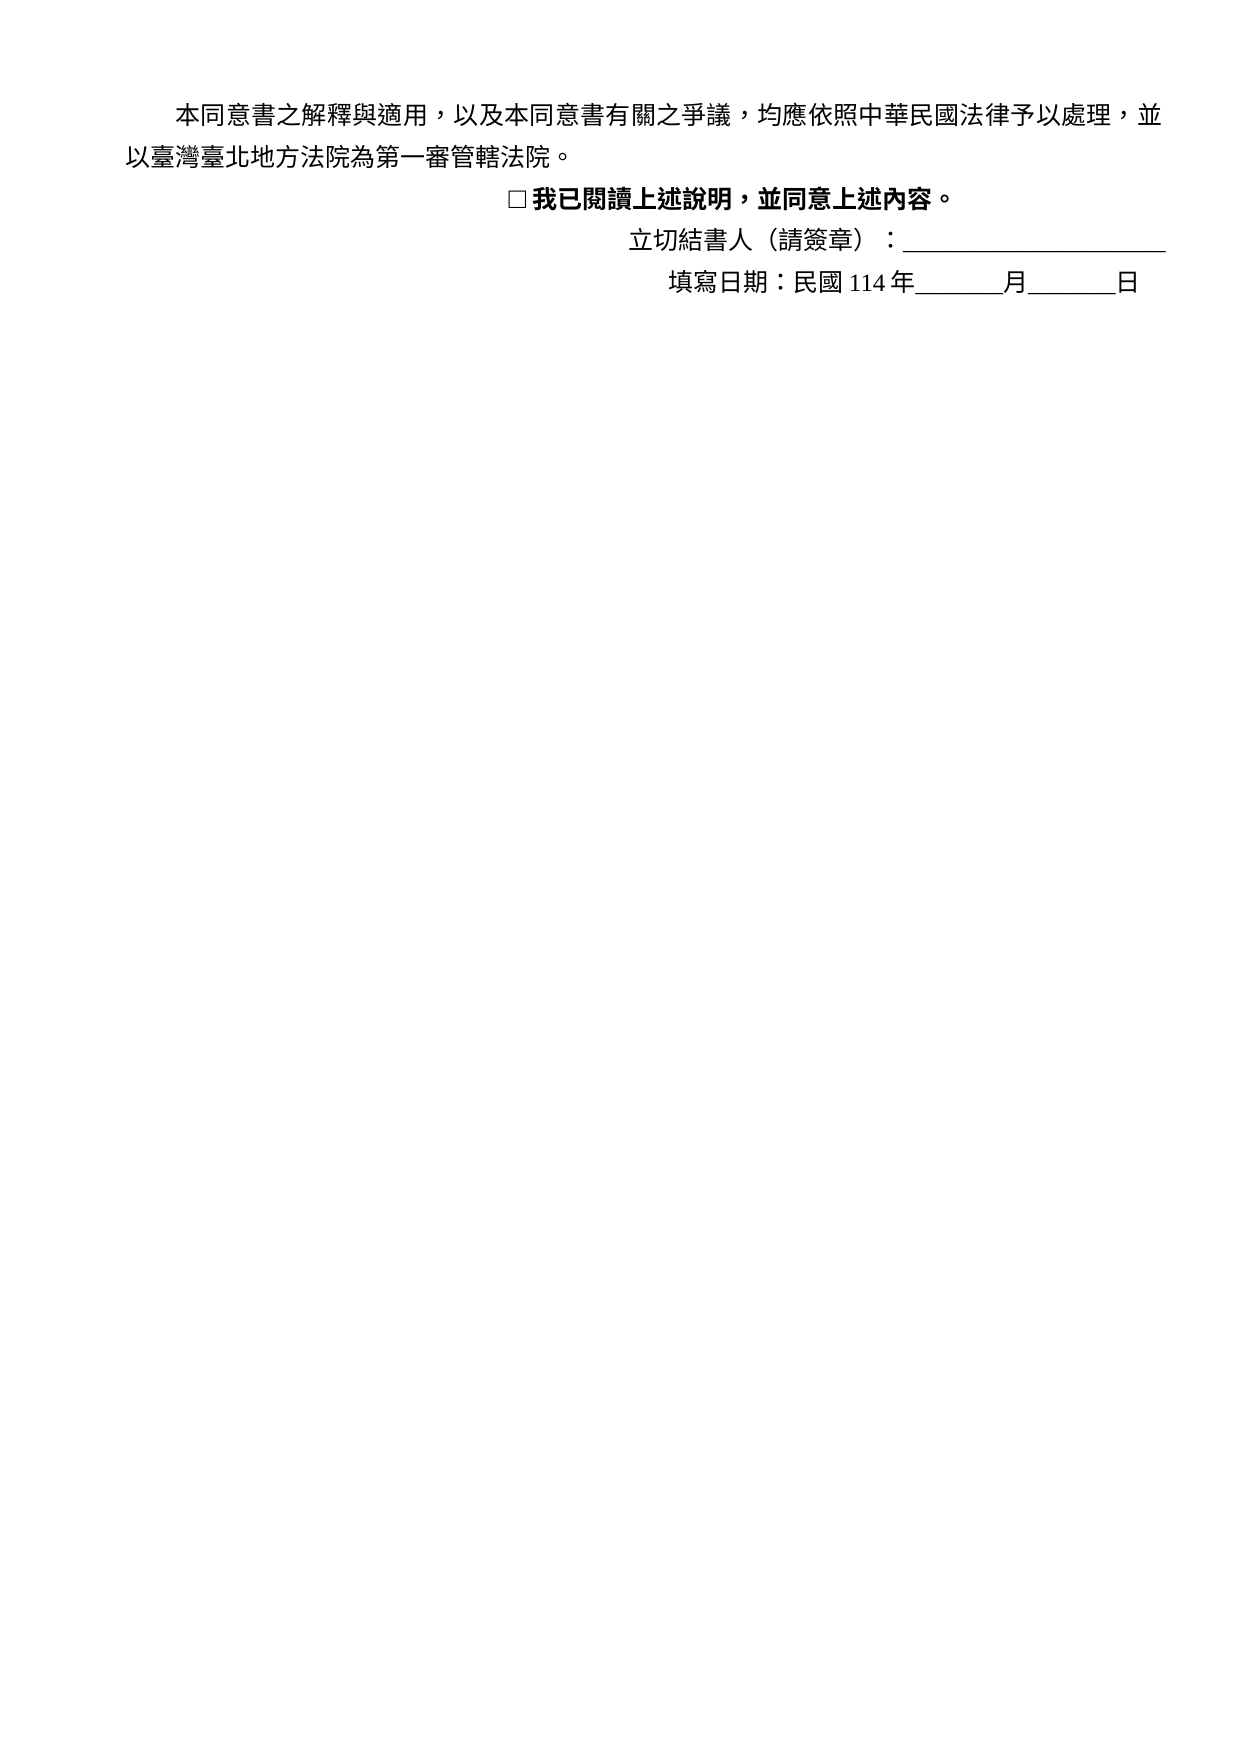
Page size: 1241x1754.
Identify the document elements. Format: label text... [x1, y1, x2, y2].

text 立切結書人（請簽章）：_____________________ [75, 221, 1165, 257]
text 本同意書之解釋與適用，以及本同意書有關之爭議，均應依照中華民國法律予以處理，並以臺灣臺北地方法院為第一審管轄法院。 [125, 96, 1165, 174]
text □ 我已閱讀上述說明，並同意上述內容。 [75, 179, 1165, 215]
text 填寫日期：民國114年_______月_______日 [75, 262, 1140, 299]
